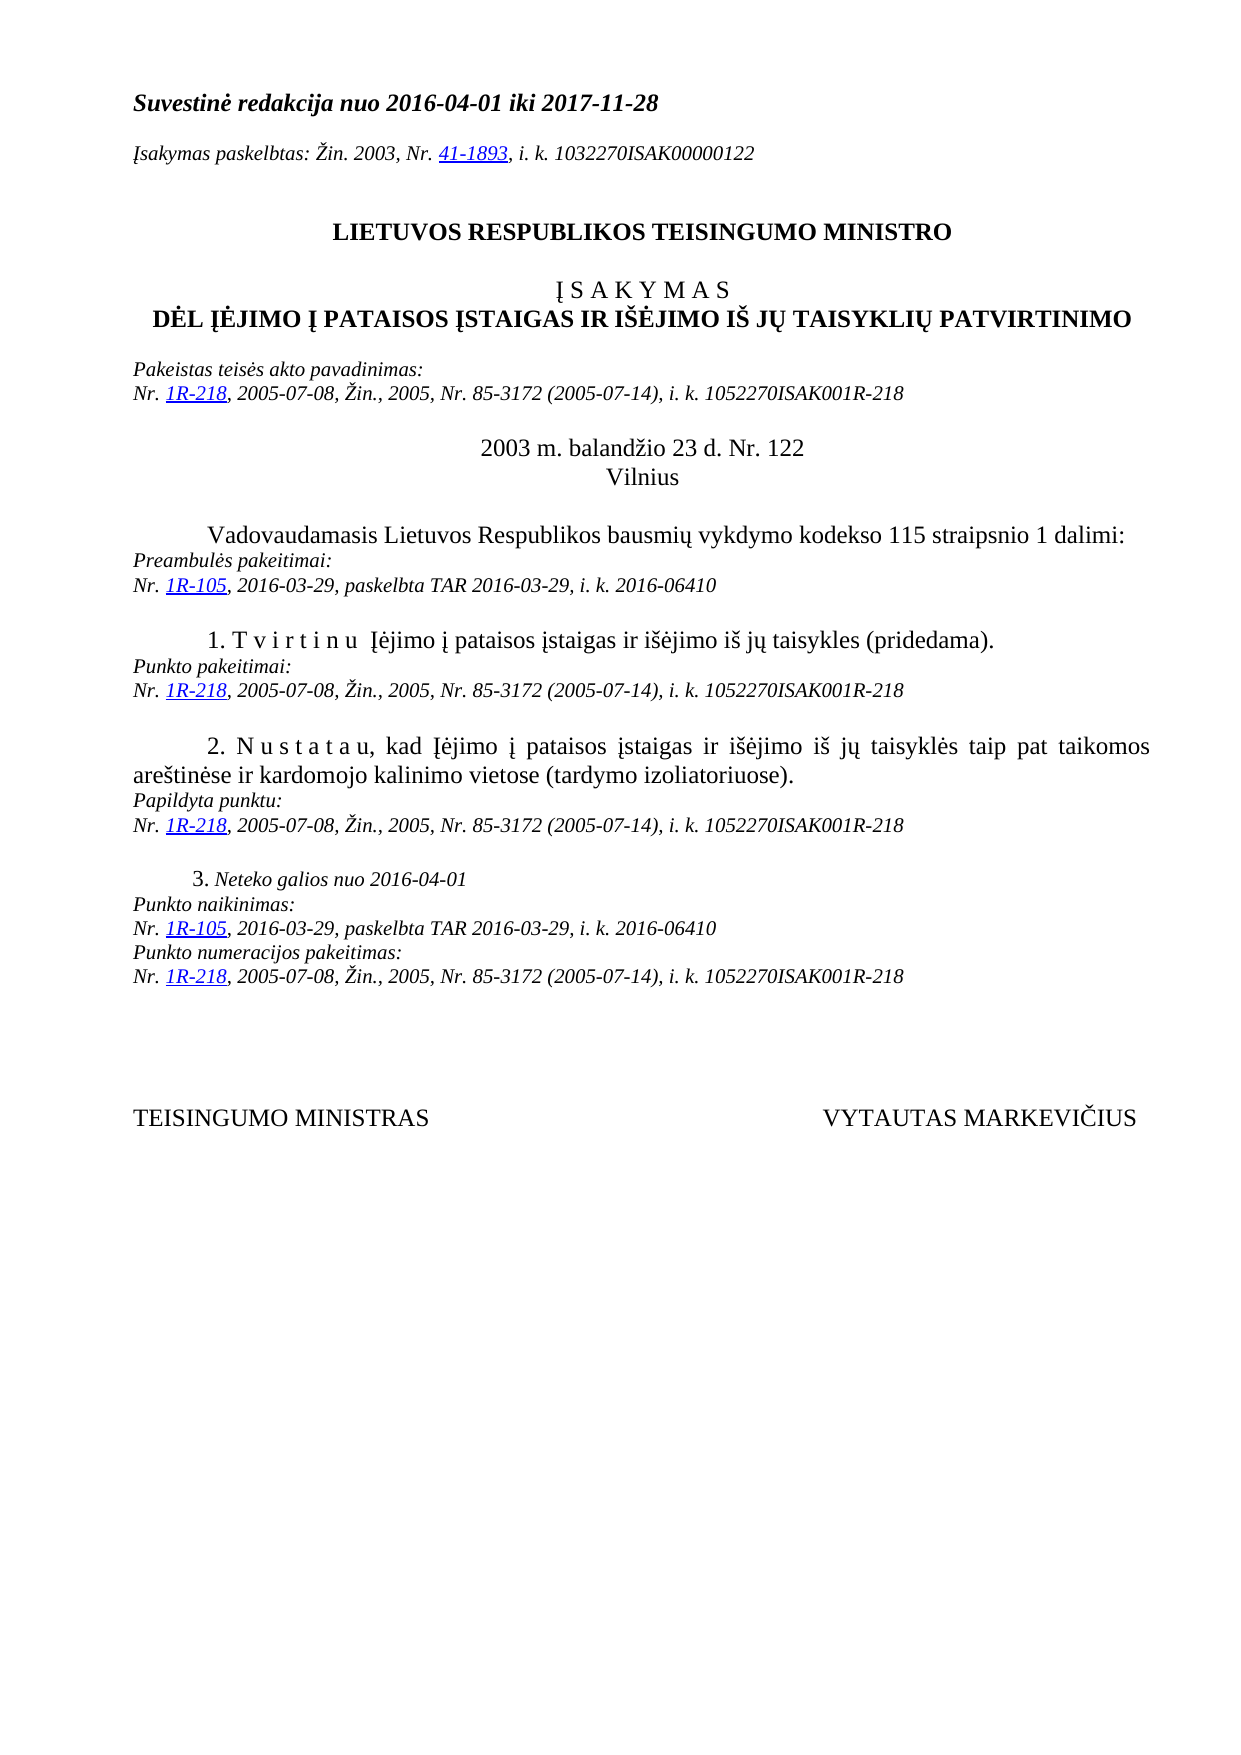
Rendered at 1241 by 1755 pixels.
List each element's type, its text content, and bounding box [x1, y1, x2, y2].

text Punkto pakeitimai: [133, 654, 1152, 678]
text Vilnius [133, 462, 1152, 491]
text Suvestinė redakcija nuo 2016-04-01 iki 2017-11-28 [133, 88, 1152, 117]
text Nr. 1R-105, 2016-03-29, paskelbta TAR 2016-03-29, i. k. 2016-06410 [133, 572, 1152, 597]
text Nr. 1R-218, 2005-07-08, Žin., 2005, Nr. 85-3172 (2005-07-14), i. k. 1052270ISAK001R-218 [133, 812, 1152, 837]
text Papildyta punktu: [133, 788, 1152, 812]
text TEISINGUMO MINISTRAS VYTAUTAS MARKEVIČIUS [133, 1103, 1152, 1132]
text Nr. 1R-218, 2005-07-08, Žin., 2005, Nr. 85-3172 (2005-07-14), i. k. 1052270ISAK001R-218 [133, 678, 1152, 702]
text Į S A K Y M A S [133, 275, 1152, 304]
text Vadovaudamasis Lietuvos Respublikos bausmių vykdymo kodekso 115 straipsnio 1 dalimi: [133, 520, 1152, 548]
text LIETUVOS RESPUBLIKOS TEISINGUMO MINISTRO [133, 217, 1152, 246]
text Nr. 1R-218, 2005-07-08, Žin., 2005, Nr. 85-3172 (2005-07-14), i. k. 1052270ISAK001R-218 [133, 964, 1152, 988]
text 2003 m. balandžio 23 d. Nr. 122 [133, 433, 1152, 462]
text Nr. 1R-105, 2016-03-29, paskelbta TAR 2016-03-29, i. k. 2016-06410 [133, 916, 1152, 940]
text Pakeistas teisės akto pavadinimas: [133, 357, 1152, 381]
text 2. Nustatau, kad Įėjimo į pataisos įstaigas ir išėjimo iš jų taisyklės taip pat taikomos areštinėse ir kardomojo kalinimo vietose (tardymo izoliatoriuose). [133, 731, 1152, 788]
text 1. Tvirtinu Įėjimo į pataisos įstaigas ir išėjimo iš jų taisykles (pridedama). [133, 625, 1152, 654]
text Punkto naikinimas: [133, 892, 1152, 916]
text Punkto numeracijos pakeitimas: [133, 940, 1152, 964]
text Preambulės pakeitimai: [133, 548, 1152, 572]
text Įsakymas paskelbtas: Žin. 2003, Nr. 41-1893, i. k. 1032270ISAK00000122 [133, 141, 1152, 165]
text Nr. 1R-218, 2005-07-08, Žin., 2005, Nr. 85-3172 (2005-07-14), i. k. 1052270ISAK001R-218 [133, 381, 1152, 405]
text DĖL ĮĖJIMO Į PATAISOS ĮSTAIGAS IR IŠĖJIMO IŠ JŲ TAISYKLIŲ PATVIRTINIMO [133, 304, 1152, 332]
text 3. Neteko galios nuo 2016-04-01 [133, 865, 1152, 892]
